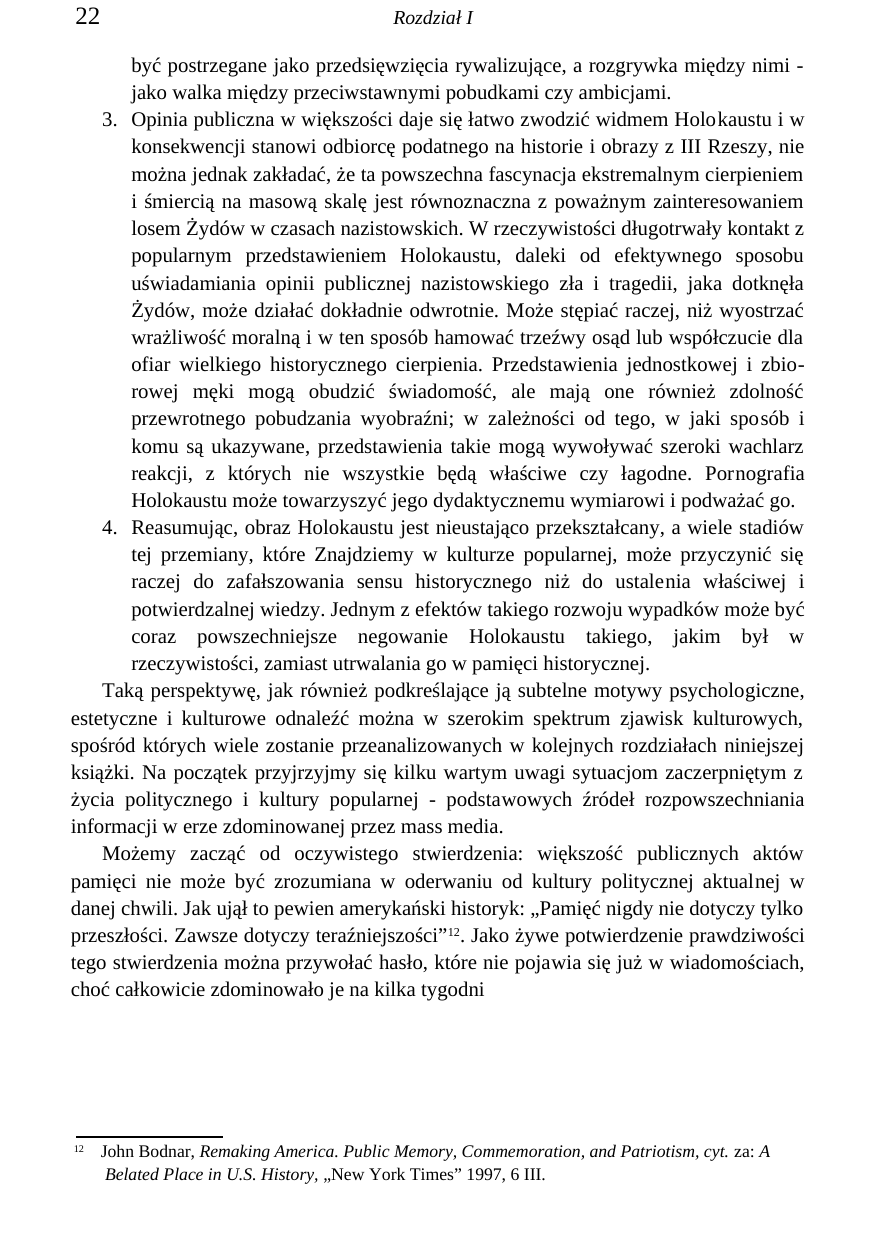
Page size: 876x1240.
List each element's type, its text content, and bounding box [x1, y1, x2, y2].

text Taką perspektywę, jak również podkreślające ją subtelne motywy psycholo­giczne, estetyczne i kulturowe odnaleźć można w szerokim spektrum zjawisk kulturowych, spośród których wiele zostanie przeanalizowanych w kolejnych rozdziałach niniejszej książki. Na początek przyjrzyjmy się kilku wartym uwagi sytuacjom zaczerpniętym z życia politycznego i kultury popularnej - podsta­wowych źródeł rozpowszechniania informacji w erze zdominowanej przez mass media. [71, 678, 804, 838]
text 22 [72, 1, 103, 30]
text 12 John Bodnar, Remaking America. Public Memory, Commemoration, and Patriotism, cyt. za: A Belated Place in U.S. History, „New York Times” 1997, 6 III. [73, 1141, 804, 1184]
list Opinia publiczna w większości daje się łatwo zwodzić widmem Holo­kaustu i w konsekwencji stanowi odbiorcę podatnego na historie i obra­zy z III Rzeszy, nie można jednak zakładać, że ta powszechna fascynacja ekstremalnym cierpieniem i śmiercią na masową skalę jest równoznaczna z poważnym zainteresowaniem losem Żydów w czasach nazistowskich. W rzeczywistości długotrwały kontakt z popularnym przedstawieniem Holokaustu, daleki od efektywnego sposobu uświadamiania opinii pu­blicznej nazistowskiego zła i tragedii, jaka dotknęła Żydów, może dzia­łać dokładnie odwrotnie. Może stępiać raczej, niż wyostrzać wrażliwość moralną i w ten sposób hamować trzeźwy osąd lub współczucie dla ofiar wielkiego historycznego cierpienia. Przedstawienia jednostkowej i zbio­rowej męki mogą obudzić świadomość, ale mają one również zdolność przewrotnego pobudzania wyobraźni; w zależności od tego, w jaki spo­sób i komu są ukazywane, przedstawienia takie mogą wywoływać szeroki wachlarz reakcji, z których nie wszystkie będą właściwe czy łagodne. Por­nografia Holokaustu może towarzyszyć jego dydaktycznemu wymiarowi i podważać go. [102, 107, 804, 512]
list Reasumując, obraz Holokaustu jest nieustająco przekształcany, a wiele stadiów tej przemiany, które Znajdziemy w kulturze popularnej, może przyczynić się raczej do zafałszowania sensu historycznego niż do ustale­nia właściwej i potwierdzalnej wiedzy. Jednym z efektów takiego rozwo­ju wypadków może być coraz powszechniejsze negowanie Holokaustu takiego, jakim był w rzeczywistości, zamiast utrwalania go w pamięci historycznej. [102, 515, 804, 675]
text Możemy zacząć od oczywistego stwierdzenia: większość publicznych aktów pamięci nie może być zrozumiana w oderwaniu od kultury politycznej aktual­nej w danej chwili. Jak ujął to pewien amerykański historyk: „Pamięć nigdy nie dotyczy tylko przeszłości. Zawsze dotyczy teraźniejszości”12. Jako żywe potwier­dzenie prawdziwości tego stwierdzenia można przywołać hasło, które nie poja­wia się już w wiadomościach, choć całkowicie zdominowało je na kilka tygodni [71, 841, 804, 1001]
text Rozdział I [393, 6, 486, 29]
text być postrzegane jako przedsięwzięcia rywalizujące, a rozgrywka między nimi - jako walka między przeciwstawnymi pobudkami czy ambicjami. [131, 53, 804, 104]
